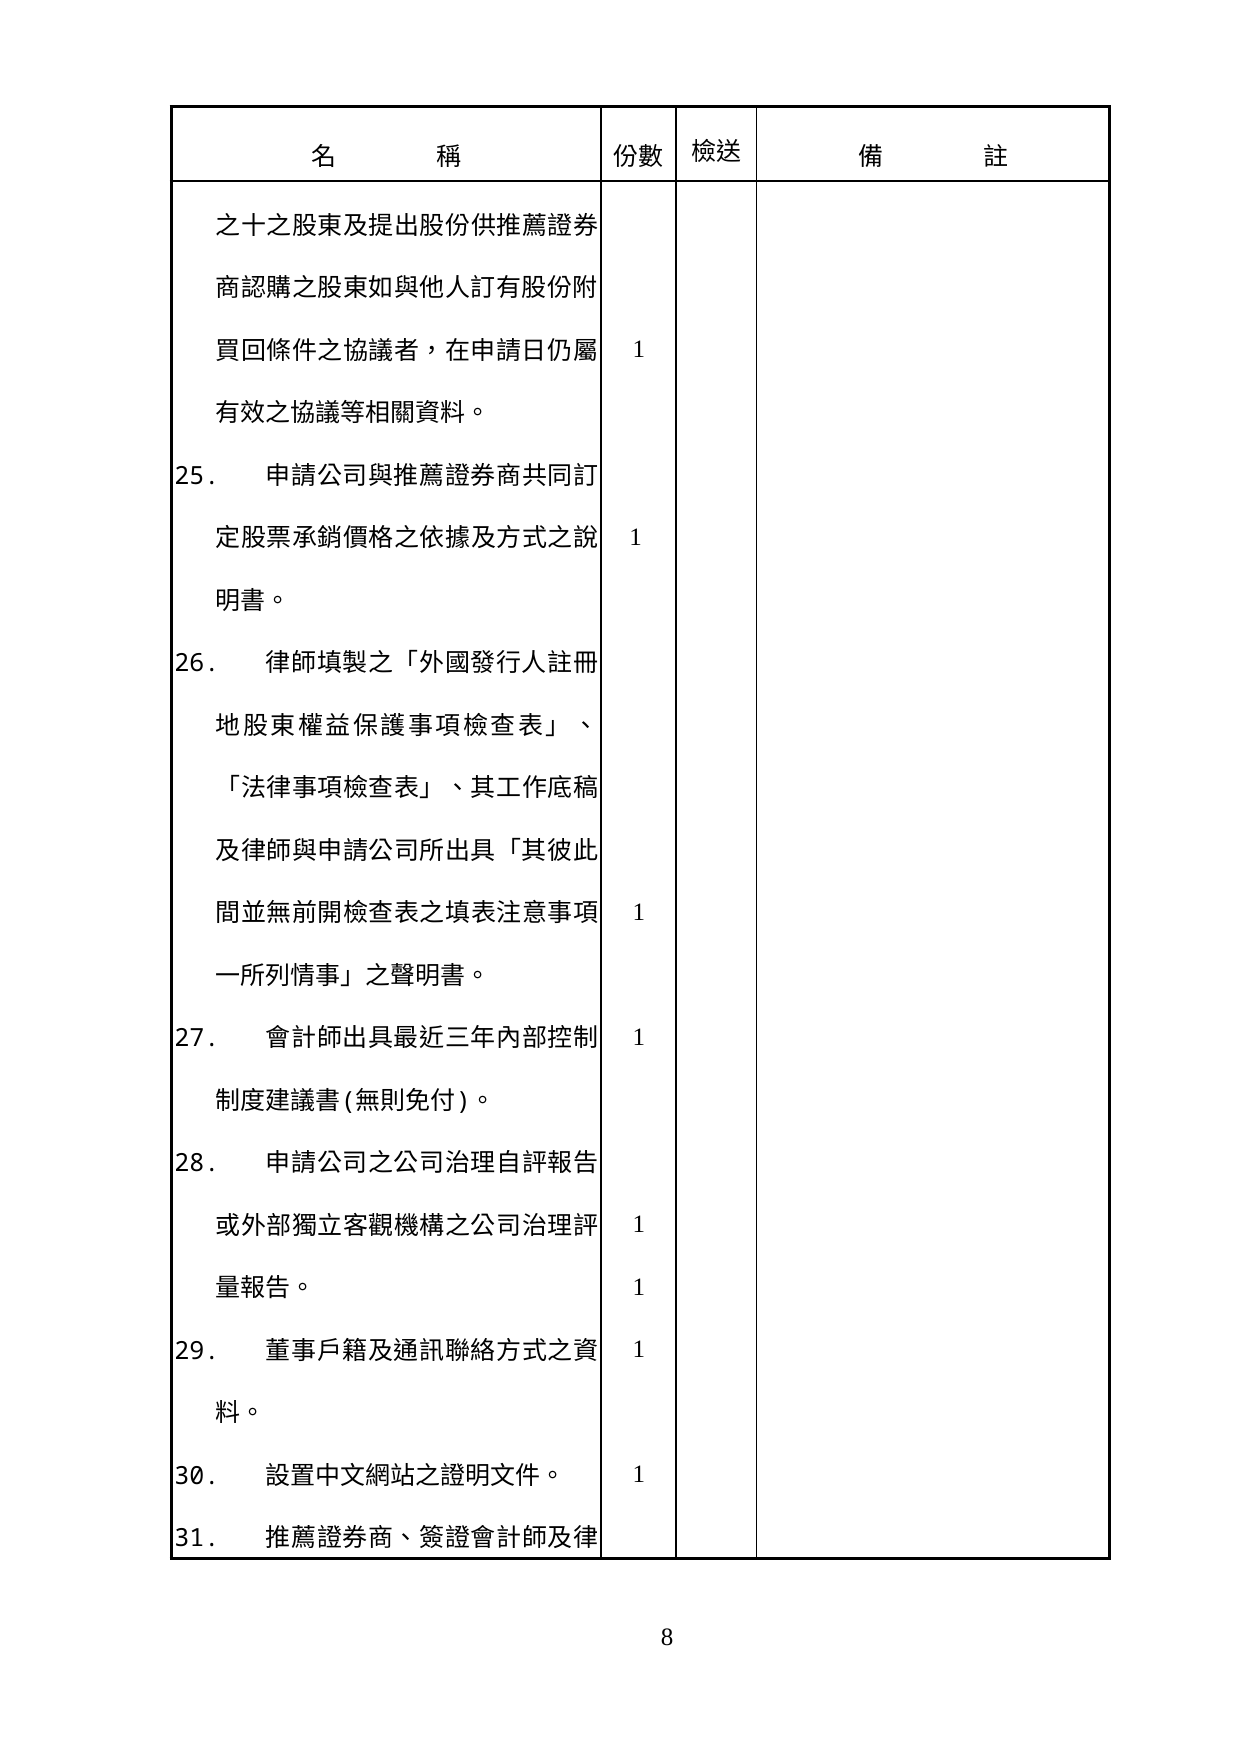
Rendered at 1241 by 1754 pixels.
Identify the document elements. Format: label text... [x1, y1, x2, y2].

table_cell 外國發行人股票第一上櫃申請書。 申請公司經我國外交部駐外單位認證之依註冊地國法律組織登記且有效存在之股份有限責任公司之證明文件影本。 申請公司針對下列事項出具之聲明書： 未違反「臺灣地區與大陸地區人民關係條例」相關規範。 申請公司並非依大陸地區法令組織登記者。 申請公司及其具有中華民國國籍之董事、經理人及持有公司股份超過股份總額百分之十之股東，暨申請公司所控制之營運主體係依中華民國公司法令組織成立，從事大陸地區投資者，係符合「臺灣地區與大陸地區人民關係條例」及「在大陸地區從事投資或技術合作許可辦法」等規定。 申請公司股東屬大陸地區人民來臺投資許可辦法定義之投資人者，其直接或間接持有該公司股份未逾30%，且未具有控制能力。 無其他違反「臺灣地區與大陸地區人民關係條例」相關規範之情事。 在不違反註冊地國法令情況下，第一上櫃後應於中華民國境內召開股東會。 若註冊地國法令規定不得於境外召開股東會者，公司已訂有得採委託投票或通訊投票之相關制度，其內容應包括具體做法、註冊地國法令對投票之限制及對中華民國股東之股東權益保護等重要事項。 符合本中心外國有價證券櫃檯買賣審查準則第四條第一項第二款及第八條規定。 本股票第一上櫃申請書及其附件所載事項無虛偽、隱匿情事。 科技事業或文化創意事業檢送經經濟部、行政院農業委員會或本中心委託之專業機構出具其係屬科技事業或文化創意事業且具市場性之評估意見影本。 董事會或股東會決議申請股票第一上櫃之議事錄影本。 外國發行人股票第一上櫃契約。 採無實體發行(含私募有價證券)之登錄證明(但其註冊地法令另有規定者，則不適用)。 申請公司與推薦證券商簽訂之輔導股票上櫃契約影本。 申請公司與主辦推薦證券商簽訂有關其於上櫃掛牌年度及其後三個會計年度內繼續委任主辦推薦證券商協助其遵循我國證券法令、本中心規章暨公告事項及外國發行人股票第一上櫃契約之契約影本。 股票上櫃審查表。 下列以中文版本為主並以新臺幣為編製單位之財務報告： 最近二年度經會計師查核簽證之財務報告。 申請日期已逾季度終了後四十五天者，加附申請年度最近一季經會計師核閱之財務報告。 會計師專案審查公司內部控制所出具無保留意見之審查報告。 財務報告內容無虛偽或隱匿之聲明書、相關之會計師查核或核閱工作底稿、永久檔案及「會計師簽證作業覆核表」。 會計師就申請公司內部控制制度審查覆核表。 股權分散表；若未符合股權分散標準，申請公司於掛牌前達成股權分散標準之承諾書。 依規定委託指定機構集中保管股票之證明書影本或承諾書。 兩家以上推薦證券商之推薦書(須註明主辦及協辦推薦證券商)及推薦證券商評估報告工作底稿。 推薦證券商針對下列事項出具之聲明書： 符合本中心外國有價證券櫃檯買賣審查準則第八條之規定。 評估報告及所提供之資料無虛偽隱匿或遺漏外國發行人重要財務業務資訊之情事。 訴訟及非訴訟代理人之基本資料，及該代理人係「在我國境內有住所或居所之自然人」之證明文件影本。 申請公司與訴訟及非訴訟代理人之授權文件影本。(授權內容至少應有「申請公司以該代理人為證券交易法在我國境內之負責人」) 申請公司之承諾書。承諾遵守本中心外國有價證券櫃檯買賣審查準則第四條第一項第十三款規定之事項；承諾於上櫃掛牌後，若本中心「外國發行人註冊地股東權益保護事項檢查表」所訂之股東權益保護重要事項有修正時，應於不牴觸註冊地國法令之情形下，於最近一次股東會提案修訂公司章程，且修正公司章程所訂「股東權益保護之重要事項」時，需於提董事會決議十日前先向本中心申報其公司章程修正草案及律師評估意見；承諾於所屬國辦理增資時，應以書面通知本中心。 推薦證券商填製之「外國審查準則第九條第一項各款情事審查表」、「投資控股公司申請條件審查表」、其評估報告工作分配表、撰寫評估報告人員名單與相關懲處記錄。 申請日最近一年內申請公司之負責人、董事及持股超過股份總額百分之十之股東業已參加證券法規研習課程之證明文件影本(含董事進修公司治理相關課程三小時之證明文件)。 推薦證券商輔導人員進修公司治理相關課程之證明文件影本。 股務代理契約影本；專業股務代理機構經臺灣集中保管結算所股份有限公司出具符合規定之證明文件。 公開說明書稿本(含推薦證券商評估報告)；本次檢送之各期財務報告及公開說明書電子檔上傳至本中心指定之網際網路資訊申報系統之證明文件。 董事、持股超過股份總額百分之十之股東及提出股份供推薦證券商認購之股東如與他人訂有股份附買回條件之協議者，在申請日仍屬有效之協議等相關資料。 申請公司與推薦證券商共同訂定股票承銷價格之依據及方式之說明書。 律師填製之「外國發行人註冊地股東權益保護事項檢查表」、「法律事項檢查表」、其工作底稿及律師與申請公司所出具「其彼此間並無前開檢查表之填表注意事項一所列情事」之聲明書。 會計師出具最近三年內部控制制度建議書(無則免付)。 申請公司之公司治理自評報告或外部獨立客觀機構之公司治理評量報告。 董事戶籍及通訊聯絡方式之資料。 設置中文網站之證明文件。 推薦證券商、簽證會計師及律師填製之上櫃標準題。 送件前六個月申報之「上櫃輔導檢查表」及至少二個月份之詳式「財務業務重大事件檢查表」(未登錄興櫃者適用)。 申請公司、推薦證券商、律師及會計師所出具之誠信聲明書。 股票面額非屬新臺幣10元者，主辦推薦證券商於上櫃前預計辦理之宣導計畫。 截至次季止之財務預測資訊。 申請公司出具之公司財務報告編製能力說明評估表暨會計師對公司財務報告編製能力之說明及建議。 申請公司購買董事責任保險之相關證明文件。 本中心審查外國有價證券櫃檯買賣作業程序附件十「審查報告」內之「申請公司及中介機構補充書件」(補充書件四及七除外)。 其他必要之證明文件或資料。 [173, 182, 600, 1557]
table_header 份數 [602, 108, 675, 180]
table_cell [757, 182, 1108, 1557]
table_header 備 註 [757, 108, 1108, 180]
table_cell [677, 182, 756, 1557]
table_header 名 稱 [173, 108, 600, 180]
table_header 檢送記錄 [677, 108, 756, 180]
table_cell 1 1 1 1 1 1 1 1 [602, 182, 675, 1557]
